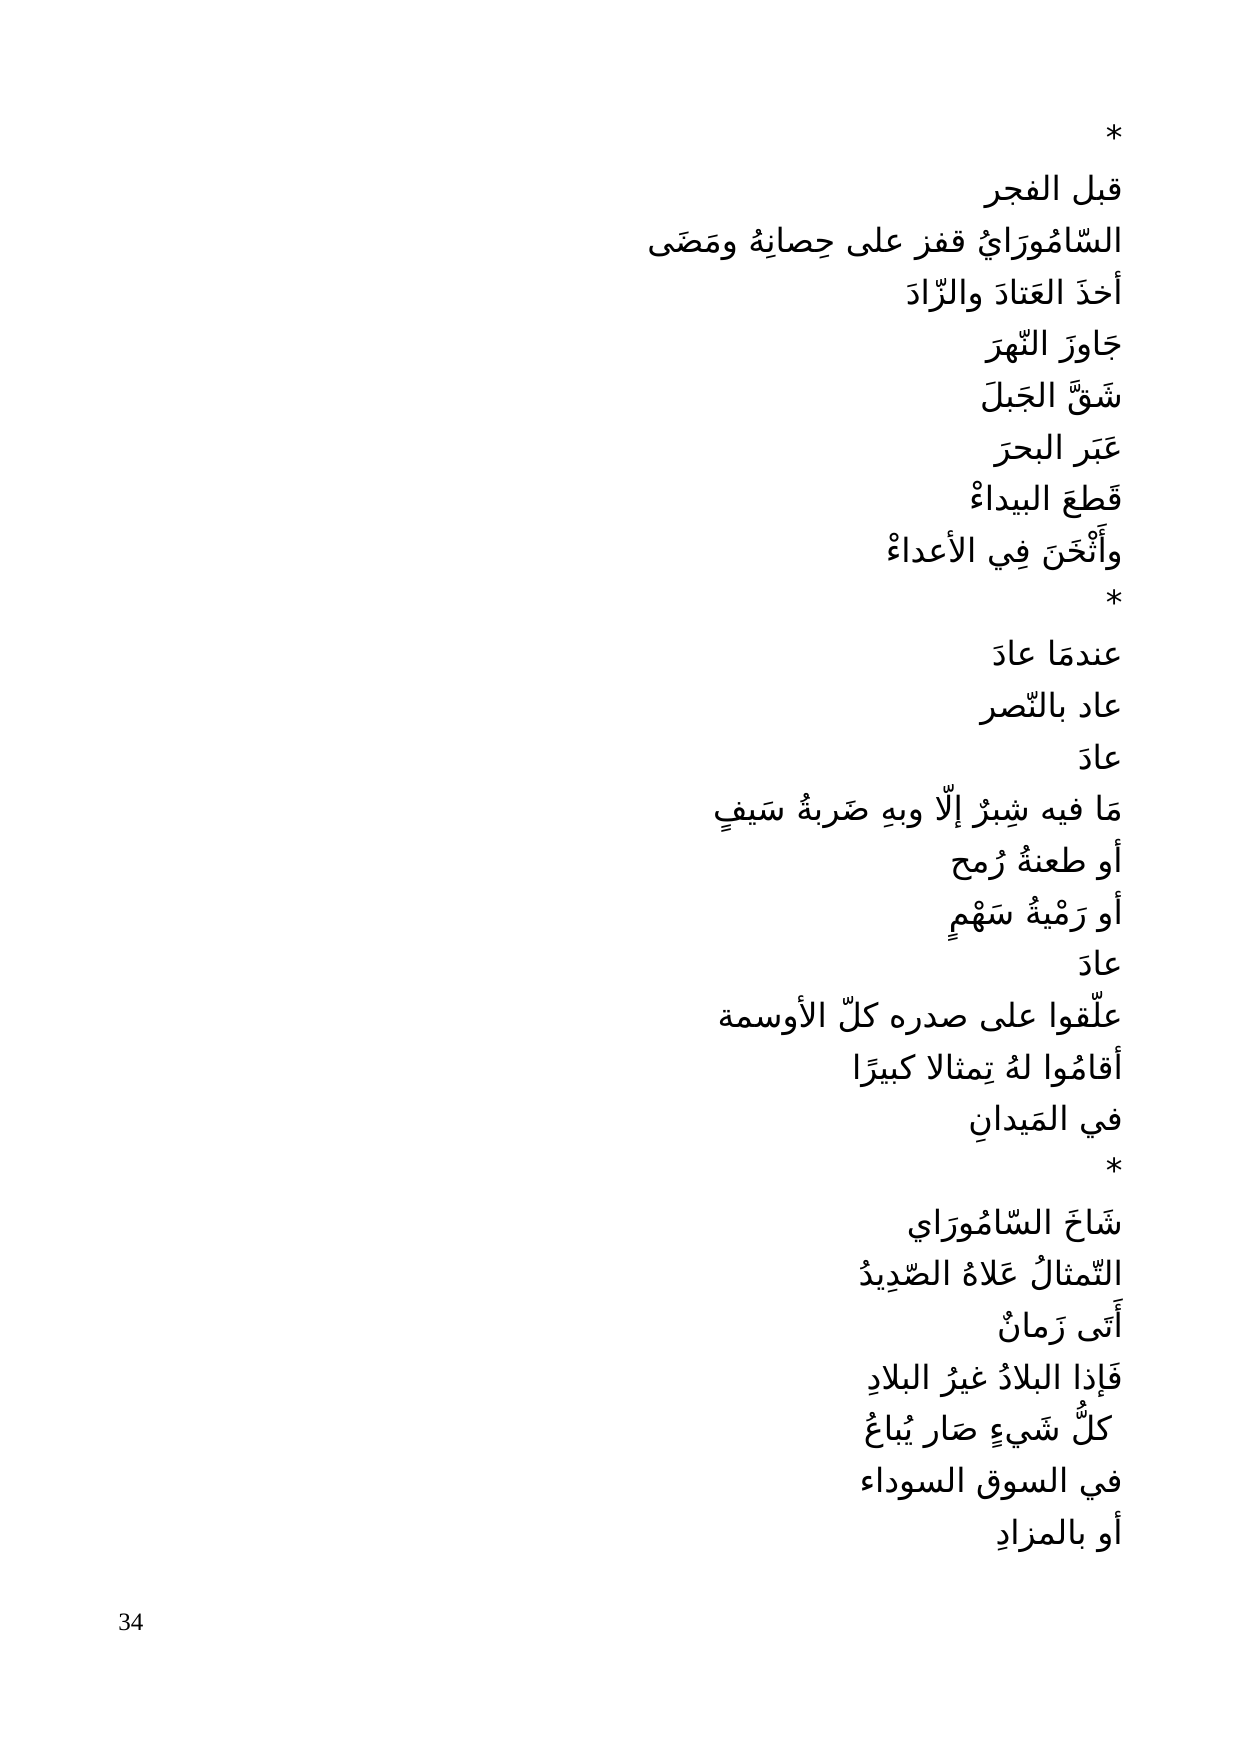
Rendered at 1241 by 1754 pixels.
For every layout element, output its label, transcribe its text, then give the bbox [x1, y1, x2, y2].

text التّمثالُ عَلاهُ الصّدِيدُ [118, 1255, 1122, 1294]
text أو طعنةُ رُمح [118, 841, 1122, 880]
text كلُّ شَيءٍ صَار يُباعُ [118, 1410, 1122, 1449]
text شَاخَ السّامُورَاي [118, 1203, 1122, 1242]
text أقامُوا لهُ تِمثالا كبيرًا [118, 1048, 1122, 1087]
text * [118, 583, 1122, 622]
text أو بالمزادِ [118, 1513, 1122, 1552]
text أو رَمْيةُ سَهْمٍ [118, 893, 1122, 932]
text فَإذا البلادُ غيرُ البلادِ [118, 1358, 1122, 1397]
text * [118, 118, 1122, 157]
text السّامُورَايُ قفز على حِصانِهُ ومَضَى [118, 221, 1122, 260]
text عاد بالنّصر [118, 686, 1122, 725]
text في المَيدانِ [118, 1100, 1122, 1139]
text أَتَى زَمانٌ [118, 1306, 1122, 1345]
text علّقوا على صدره كلّ الأوسمة [118, 996, 1122, 1035]
text وأَثْخَنَ فِي الأعداءْ [118, 531, 1122, 570]
text عَبَر البحرَ [118, 428, 1122, 467]
text عندمَا عادَ [118, 635, 1122, 674]
text * [118, 1151, 1122, 1190]
text أخذَ العَتادَ والزّادَ [118, 273, 1122, 312]
text في السوق السوداء [118, 1461, 1122, 1500]
text عادَ [118, 738, 1122, 777]
text عادَ [118, 945, 1122, 984]
text قَطعَ البيداءْ [118, 480, 1122, 519]
text شَقَّ الجَبلَ [118, 376, 1122, 415]
text مَا فيه شِبرٌ إلّا وبهِ ضَربةُ سَيفٍ [118, 790, 1122, 829]
text جَاوزَ النّهرَ [118, 325, 1122, 364]
text قبل الفجر [118, 170, 1122, 209]
